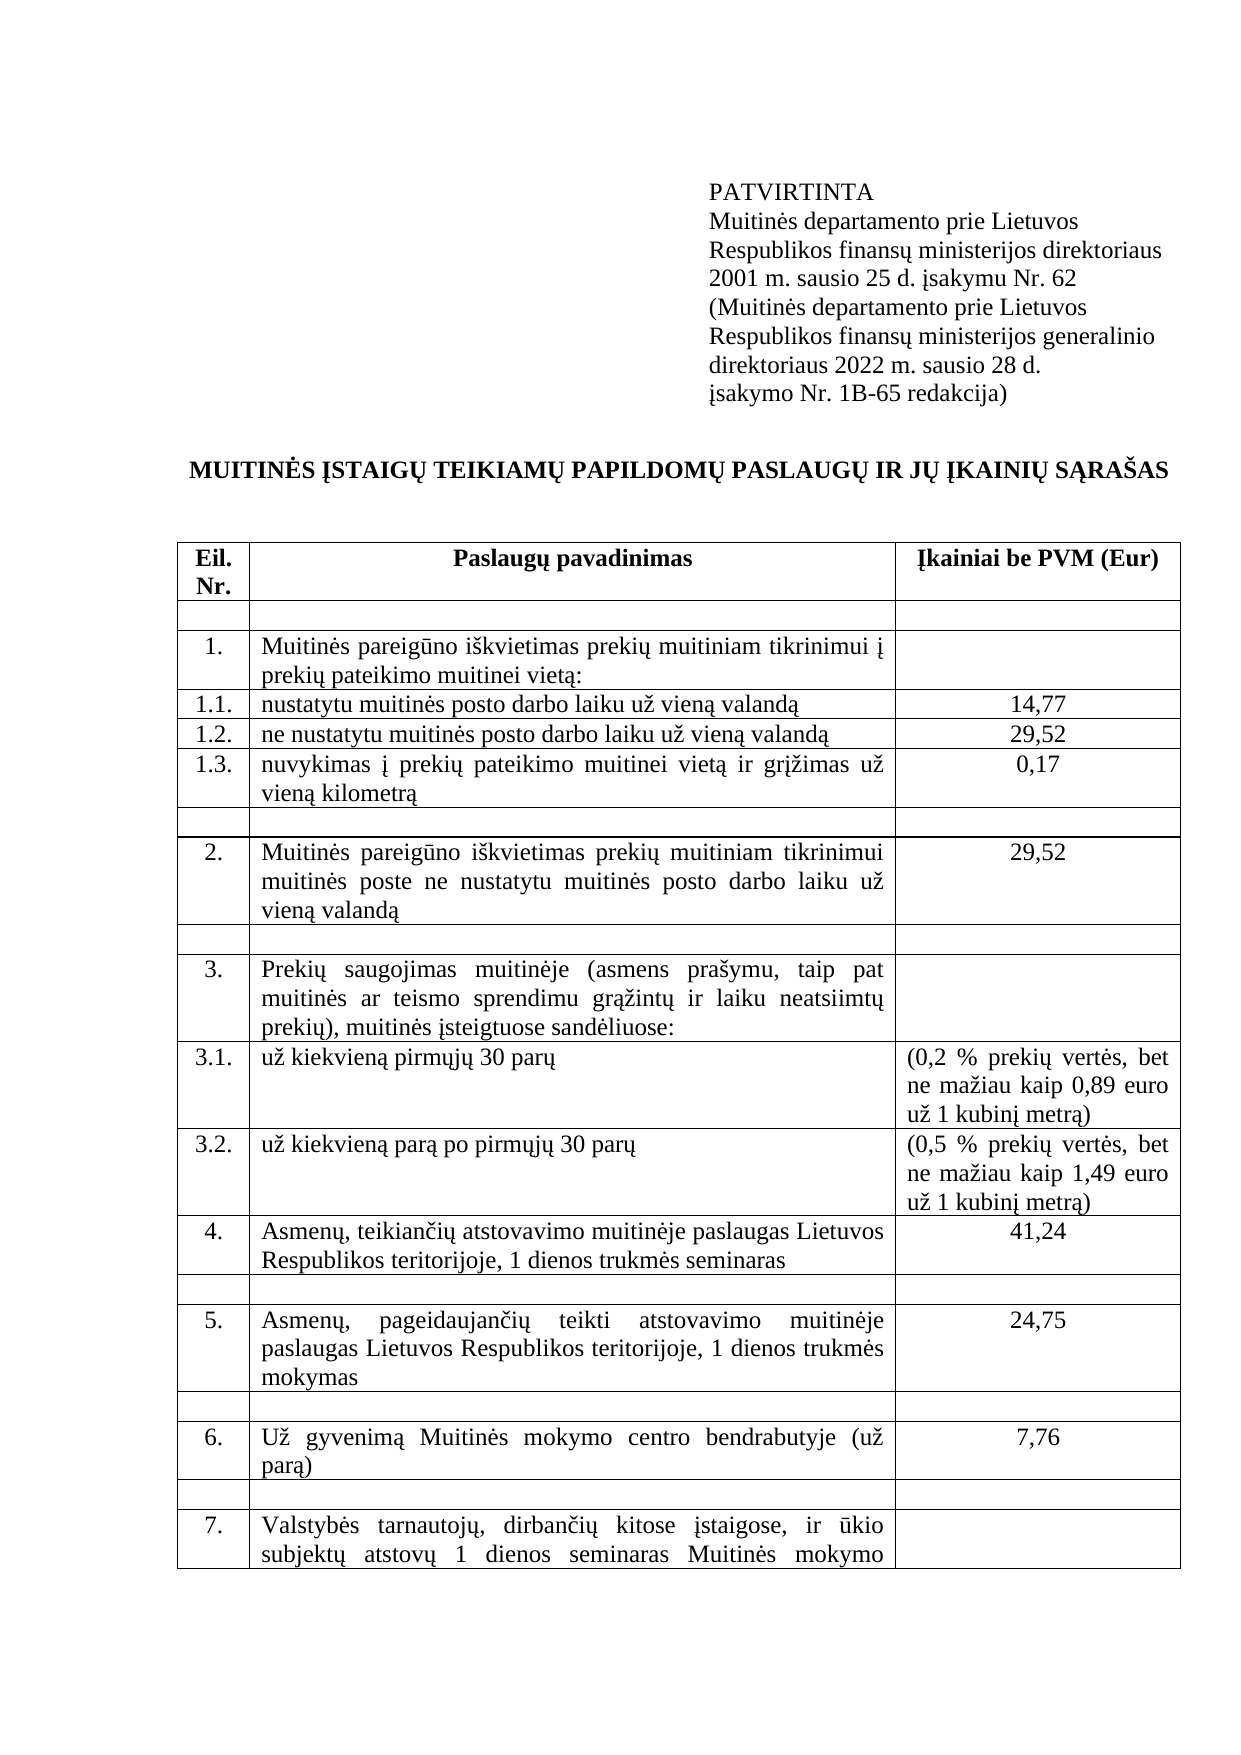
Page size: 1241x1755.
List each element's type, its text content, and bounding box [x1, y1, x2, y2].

table_cell 5. [178, 1305, 249, 1391]
table_cell [178, 1392, 249, 1421]
table_cell [178, 808, 249, 836]
table_header Eil. Nr. [178, 543, 249, 600]
table_cell 1.1. [178, 690, 249, 718]
text (Muitinės departamento prie Lietuvos [177, 292, 1181, 321]
table_cell (0,5 % prekių vertės, bet ne mažiau kaip 1,49 euro už 1 kubinį metrą) [896, 1129, 1180, 1215]
table_cell [178, 1480, 249, 1509]
table_cell nustatytu muitinės posto darbo laiku už vieną valandą [250, 690, 895, 718]
table_cell 0,17 [896, 749, 1180, 807]
table_cell [896, 1392, 1180, 1421]
table_cell [896, 1510, 1180, 1568]
table_cell 3. [178, 955, 249, 1041]
text 2001 m. sausio 25 d. įsakymu Nr. 62 [177, 263, 1181, 292]
table_cell [896, 1275, 1180, 1304]
table_cell [896, 631, 1180, 688]
text įsakymo Nr. 1B-65 redakcija) [177, 378, 1181, 407]
table_cell 1. [178, 631, 249, 688]
table_cell už kiekvieną pirmųjų 30 parų [250, 1042, 895, 1128]
table_cell [250, 808, 895, 836]
table_cell ne nustatytu muitinės posto darbo laiku už vieną valandą [250, 719, 895, 748]
table_cell Asmenų, teikiančių atstovavimo muitinėje paslaugas Lietuvos Respublikos teritorijoje, 1 dienos trukmės seminaras [250, 1216, 895, 1274]
table_cell [178, 601, 249, 630]
table_cell [896, 601, 1180, 630]
table_cell 29,52 [896, 719, 1180, 748]
table_cell [250, 1392, 895, 1421]
table_cell 14,77 [896, 690, 1180, 718]
table_cell [896, 1480, 1180, 1509]
table_cell 29,52 [896, 838, 1180, 924]
table_cell (0,2 % prekių vertės, bet ne mažiau kaip 0,89 euro už 1 kubinį metrą) [896, 1042, 1180, 1128]
table_cell [250, 601, 895, 630]
table_cell [250, 1480, 895, 1509]
table_cell [178, 925, 249, 953]
table_cell Valstybės tarnautojų, dirbančių kitose įstaigose, ir ūkio subjektų atstovų 1 dienos seminaras Muitinės mokymo [250, 1510, 895, 1568]
table_cell [250, 1275, 895, 1304]
table_cell 4. [178, 1216, 249, 1274]
table_cell Prekių saugojimas muitinėje (asmens prašymu, taip pat muitinės ar teismo sprendimu grąžintų ir laiku neatsiimtų prekių), muitinės įsteigtuose sandėliuose: [250, 955, 895, 1041]
text direktoriaus 2022 m. sausio 28 d. [177, 350, 1181, 378]
table_header Įkainiai be PVM (Eur) [896, 543, 1180, 600]
text Respublikos finansų ministerijos direktoriaus [177, 235, 1181, 263]
table_header Paslaugų pavadinimas [250, 543, 895, 600]
table_cell 7,76 [896, 1422, 1180, 1479]
table_cell 3.2. [178, 1129, 249, 1215]
table_cell 1.2. [178, 719, 249, 748]
table_cell 1.3. [178, 749, 249, 807]
text Muitinės departamento prie Lietuvos [177, 206, 1181, 235]
table_cell už kiekvieną parą po pirmųjų 30 parų [250, 1129, 895, 1215]
table_cell [250, 925, 895, 953]
table_cell [896, 808, 1180, 836]
table_cell 2. [178, 838, 249, 924]
table_cell [896, 955, 1180, 1041]
table_cell 6. [178, 1422, 249, 1479]
table_cell Asmenų, pageidaujančių teikti atstovavimo muitinėje paslaugas Lietuvos Respublikos teritorijoje, 1 dienos trukmės mokymas [250, 1305, 895, 1391]
table_cell nuvykimas į prekių pateikimo muitinei vietą ir grįžimas už vieną kilometrą [250, 749, 895, 807]
table_cell 24,75 [896, 1305, 1180, 1391]
table_cell 7. [178, 1510, 249, 1568]
table_cell Muitinės pareigūno iškvietimas prekių muitiniam tikrinimui į prekių pateikimo muitinei vietą: [250, 631, 895, 688]
table_cell Už gyvenimą Muitinės mokymo centro bendrabutyje (už parą) [250, 1422, 895, 1479]
text PATVIRTINTA [177, 177, 1181, 206]
table_cell 3.1. [178, 1042, 249, 1128]
table_cell [178, 1275, 249, 1304]
text MUITINĖS ĮSTAIGŲ TEIKIAMŲ PAPILDOMŲ PASLAUGŲ IR JŲ ĮKAINIŲ SĄRAŠAS [177, 455, 1181, 484]
table_cell 41,24 [896, 1216, 1180, 1274]
table_cell Muitinės pareigūno iškvietimas prekių muitiniam tikrinimui muitinės poste ne nustatytu muitinės posto darbo laiku už vieną valandą [250, 838, 895, 924]
table_cell [896, 925, 1180, 953]
text Respublikos finansų ministerijos generalinio [177, 321, 1181, 350]
